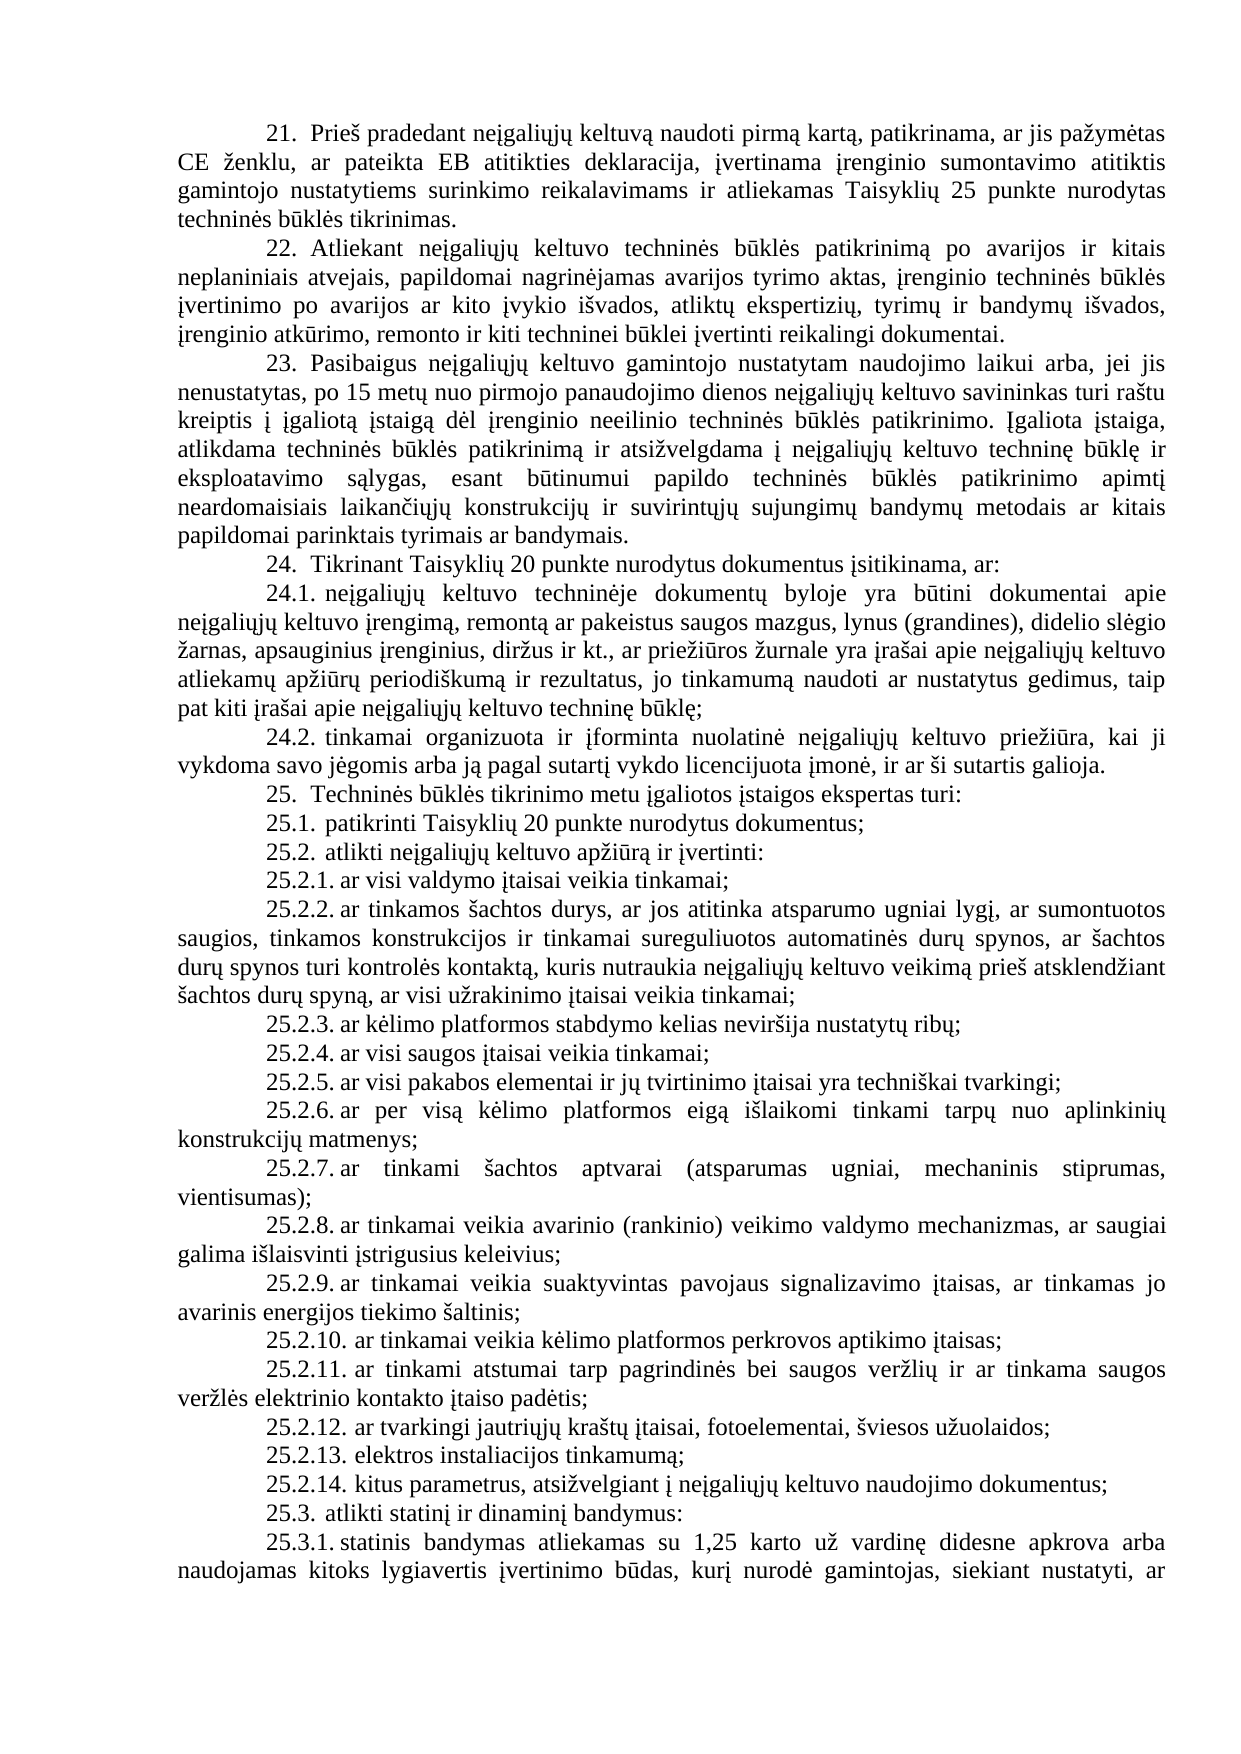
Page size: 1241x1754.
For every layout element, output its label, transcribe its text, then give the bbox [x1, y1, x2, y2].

text 21. Prieš pradedant neįgaliųjų keltuvą naudoti pirmą kartą, patikrinama, ar jis pažymėtas CE ženklu, ar pateikta EB atitikties deklaracija, įvertinama įrenginio sumontavimo atitiktis gamintojo nustatytiems surinkimo reikalavimams ir atliekamas Taisyklių 25 punkte nurodytas techninės būklės tikrinimas. [177, 118, 1167, 233]
text 25.2. atlikti neįgaliųjų keltuvo apžiūrą ir įvertinti: [177, 837, 1167, 866]
text 25.2.1. ar visi valdymo įtaisai veikia tinkamai; [177, 866, 1167, 894]
text 25.2.9. ar tinkamai veikia suaktyvintas pavojaus signalizavimo įtaisas, ar tinkamas jo avarinis energijos tiekimo šaltinis; [177, 1268, 1167, 1326]
text 24.1. neįgaliųjų keltuvo techninėje dokumentų byloje yra būtini dokumentai apie neįgaliųjų keltuvo įrengimą, remontą ar pakeistus saugos mazgus, lynus (grandines), didelio slėgio žarnas, apsauginius įrenginius, diržus ir kt., ar priežiūros žurnale yra įrašai apie neįgaliųjų keltuvo atliekamų apžiūrų periodiškumą ir rezultatus, jo tinkamumą naudoti ar nustatytus gedimus, taip pat kiti įrašai apie neįgaliųjų keltuvo techninę būklę; [177, 578, 1167, 722]
text 25.1. patikrinti Taisyklių 20 punkte nurodytus dokumentus; [177, 808, 1167, 837]
text 24. Tikrinant Taisyklių 20 punkte nurodytus dokumentus įsitikinama, ar: [177, 549, 1167, 578]
text 25.2.6. ar per visą kėlimo platformos eigą išlaikomi tinkami tarpų nuo aplinkinių konstrukcijų matmenys; [177, 1096, 1167, 1153]
text 25.2.8. ar tinkamai veikia avarinio (rankinio) veikimo valdymo mechanizmas, ar saugiai galima išlaisvinti įstrigusius keleivius; [177, 1211, 1167, 1268]
text 25.2.14. kitus parametrus, atsižvelgiant į neįgaliųjų keltuvo naudojimo dokumentus; [177, 1469, 1167, 1498]
text 25.2.12. ar tvarkingi jautriųjų kraštų įtaisai, fotoelementai, šviesos užuolaidos; [177, 1412, 1167, 1441]
text 25. Techninės būklės tikrinimo metu įgaliotos įstaigos ekspertas turi: [177, 779, 1167, 808]
text 25.2.13. elektros instaliacijos tinkamumą; [177, 1441, 1167, 1469]
text 25.3. atlikti statinį ir dinaminį bandymus: [177, 1498, 1167, 1527]
text 25.2.4. ar visi saugos įtaisai veikia tinkamai; [177, 1038, 1167, 1067]
text 25.2.2. ar tinkamos šachtos durys, ar jos atitinka atsparumo ugniai lygį, ar sumontuotos saugios, tinkamos konstrukcijos ir tinkamai sureguliuotos automatinės durų spynos, ar šachtos durų spynos turi kontrolės kontaktą, kuris nutraukia neįgaliųjų keltuvo veikimą prieš atsklendžiant šachtos durų spyną, ar visi užrakinimo įtaisai veikia tinkamai; [177, 894, 1167, 1009]
text 25.2.11. ar tinkami atstumai tarp pagrindinės bei saugos veržlių ir ar tinkama saugos veržlės elektrinio kontakto įtaiso padėtis; [177, 1354, 1167, 1412]
text 25.2.5. ar visi pakabos elementai ir jų tvirtinimo įtaisai yra techniškai tvarkingi; [177, 1067, 1167, 1096]
text 25.2.10. ar tinkamai veikia kėlimo platformos perkrovos aptikimo įtaisas; [177, 1326, 1167, 1354]
text 25.2.3. ar kėlimo platformos stabdymo kelias neviršija nustatytų ribų; [177, 1009, 1167, 1038]
text 24.2. tinkamai organizuota ir įforminta nuolatinė neįgaliųjų keltuvo priežiūra, kai ji vykdoma savo jėgomis arba ją pagal sutartį vykdo licencijuota įmonė, ir ar ši sutartis galioja. [177, 722, 1167, 779]
text 23. Pasibaigus neįgaliųjų keltuvo gamintojo nustatytam naudojimo laikui arba, jei jis nenustatytas, po 15 metų nuo pirmojo panaudojimo dienos neįgaliųjų keltuvo savininkas turi raštu kreiptis į įgaliotą įstaigą dėl įrenginio neeilinio techninės būklės patikrinimo. Įgaliota įstaiga, atlikdama techninės būklės patikrinimą ir atsižvelgdama į neįgaliųjų keltuvo techninę būklę ir eksploatavimo sąlygas, esant būtinumui papildo techninės būklės patikrinimo apimtį neardomaisiais laikančiųjų konstrukcijų ir suvirintųjų sujungimų bandymų metodais ar kitais papildomai parinktais tyrimais ar bandymais. [177, 348, 1167, 549]
text 22. Atliekant neįgaliųjų keltuvo techninės būklės patikrinimą po avarijos ir kitais neplaniniais atvejais, papildomai nagrinėjamas avarijos tyrimo aktas, įrenginio techninės būklės įvertinimo po avarijos ar kito įvykio išvados, atliktų ekspertizių, tyrimų ir bandymų išvados, įrenginio atkūrimo, remonto ir kiti techninei būklei įvertinti reikalingi dokumentai. [177, 233, 1167, 348]
text 25.2.7. ar tinkami šachtos aptvarai (atsparumas ugniai, mechaninis stiprumas, vientisumas); [177, 1153, 1167, 1211]
text 25.3.1. statinis bandymas atliekamas su 1,25 karto už vardinę didesne apkrova arba naudojamas kitoks lygiavertis įvertinimo būdas, kurį nurodė gamintojas, siekiant nustatyti, ar [177, 1527, 1167, 1584]
